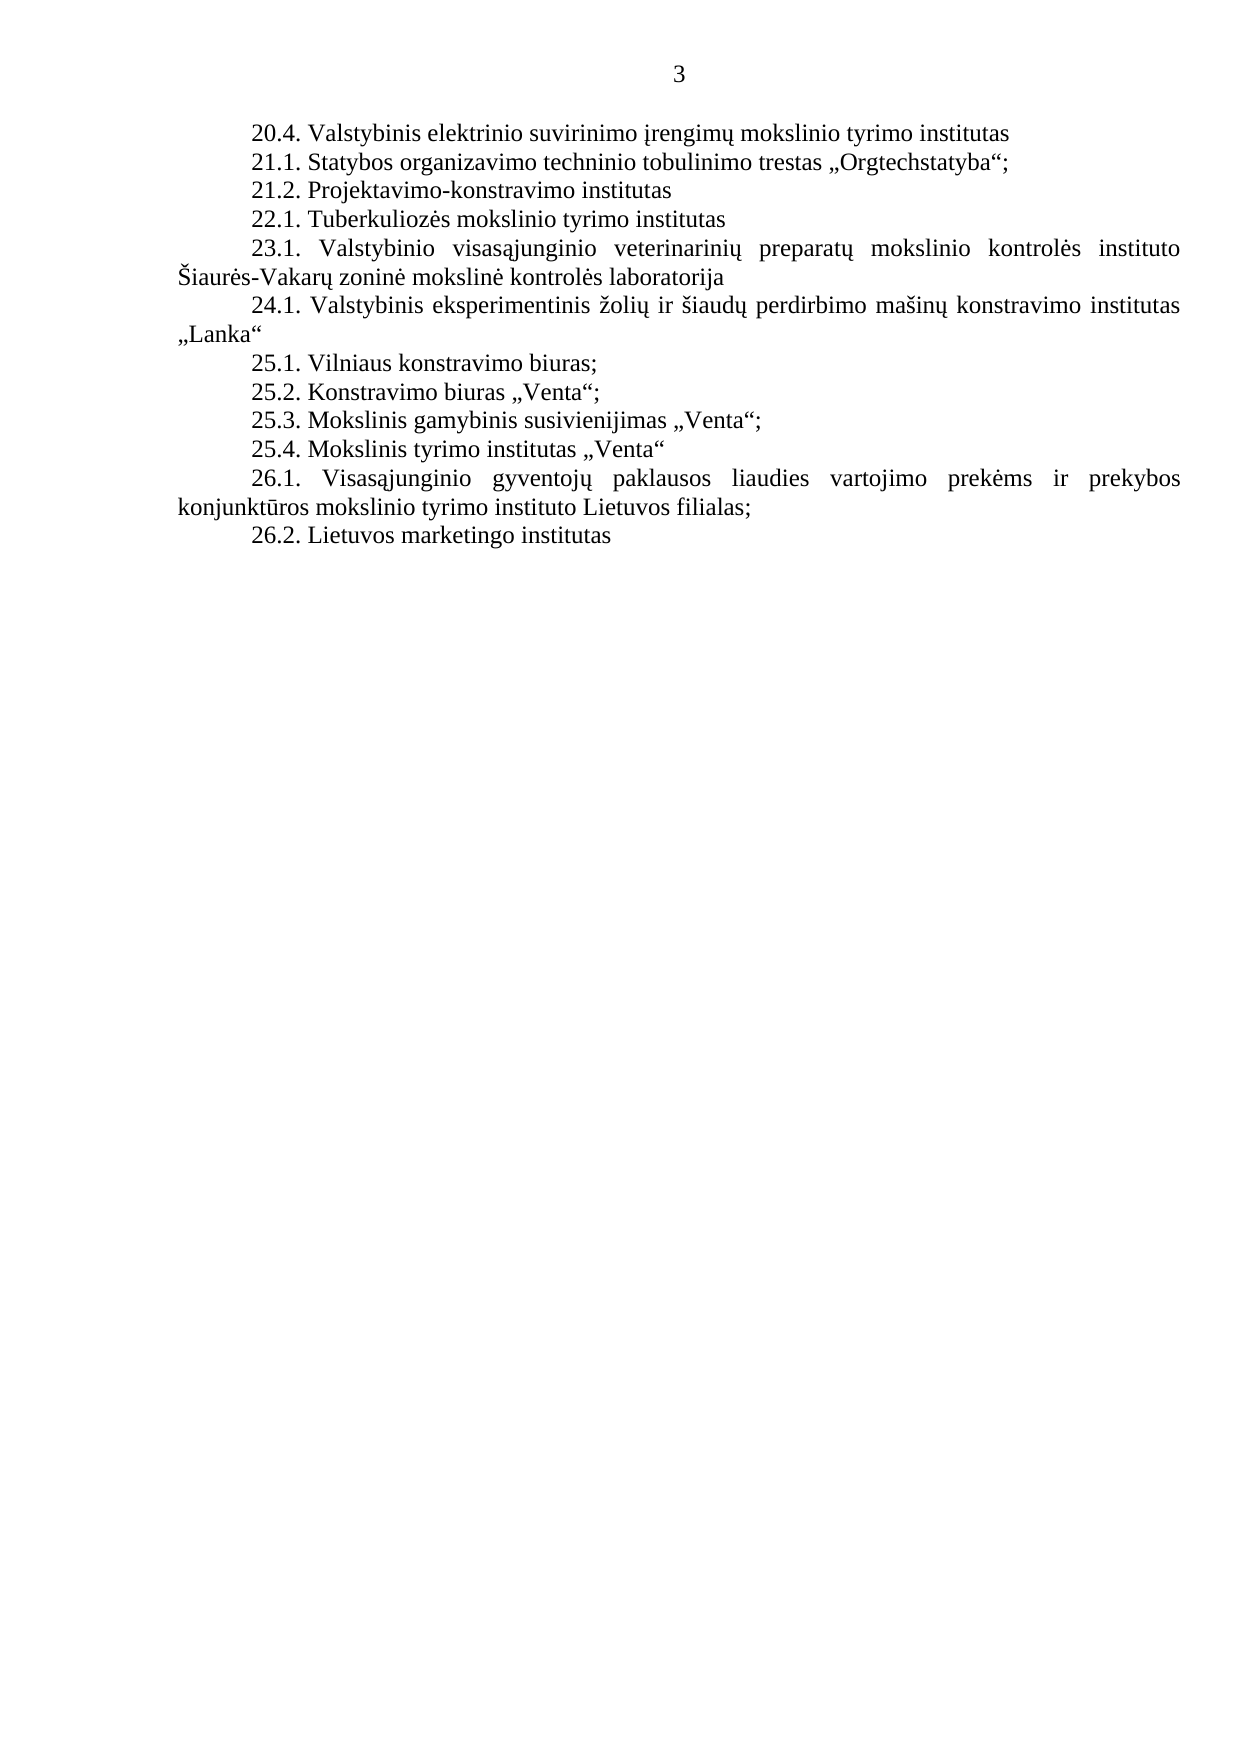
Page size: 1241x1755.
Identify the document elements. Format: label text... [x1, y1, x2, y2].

text 21.2. Projektavimo-konstravimo institutas [177, 176, 1181, 204]
text 20.4. Valstybinis elektrinio suvirinimo įrengimų mokslinio tyrimo institutas [177, 118, 1181, 147]
text 25.4. Mokslinis tyrimo institutas „Venta“ [177, 434, 1181, 463]
text 26.1. Visasąjunginio gyventojų paklausos liaudies vartojimo prekėms ir prekybos konjunktūros mokslinio tyrimo instituto Lietuvos filialas; [177, 463, 1181, 521]
text 25.1. Vilniaus konstravimo biuras; [177, 348, 1181, 377]
text 22.1. Tuberkuliozės mokslinio tyrimo institutas [177, 204, 1181, 233]
text 26.2. Lietuvos marketingo institutas [177, 521, 1181, 549]
text 25.3. Mokslinis gamybinis susivienijimas „Venta“; [177, 406, 1181, 434]
text 21.1. Statybos organizavimo techninio tobulinimo trestas „Orgtechstatyba“; [177, 147, 1181, 176]
text 24.1. Valstybinis eksperimentinis žolių ir šiaudų perdirbimo mašinų konstravimo institutas „Lanka“ [177, 291, 1181, 348]
text 23.1. Valstybinio visasąjunginio veterinarinių preparatų mokslinio kontrolės instituto Šiaurės-Vakarų zoninė mokslinė kontrolės laboratorija [177, 233, 1181, 291]
text 25.2. Konstravimo biuras „Venta“; [177, 377, 1181, 406]
